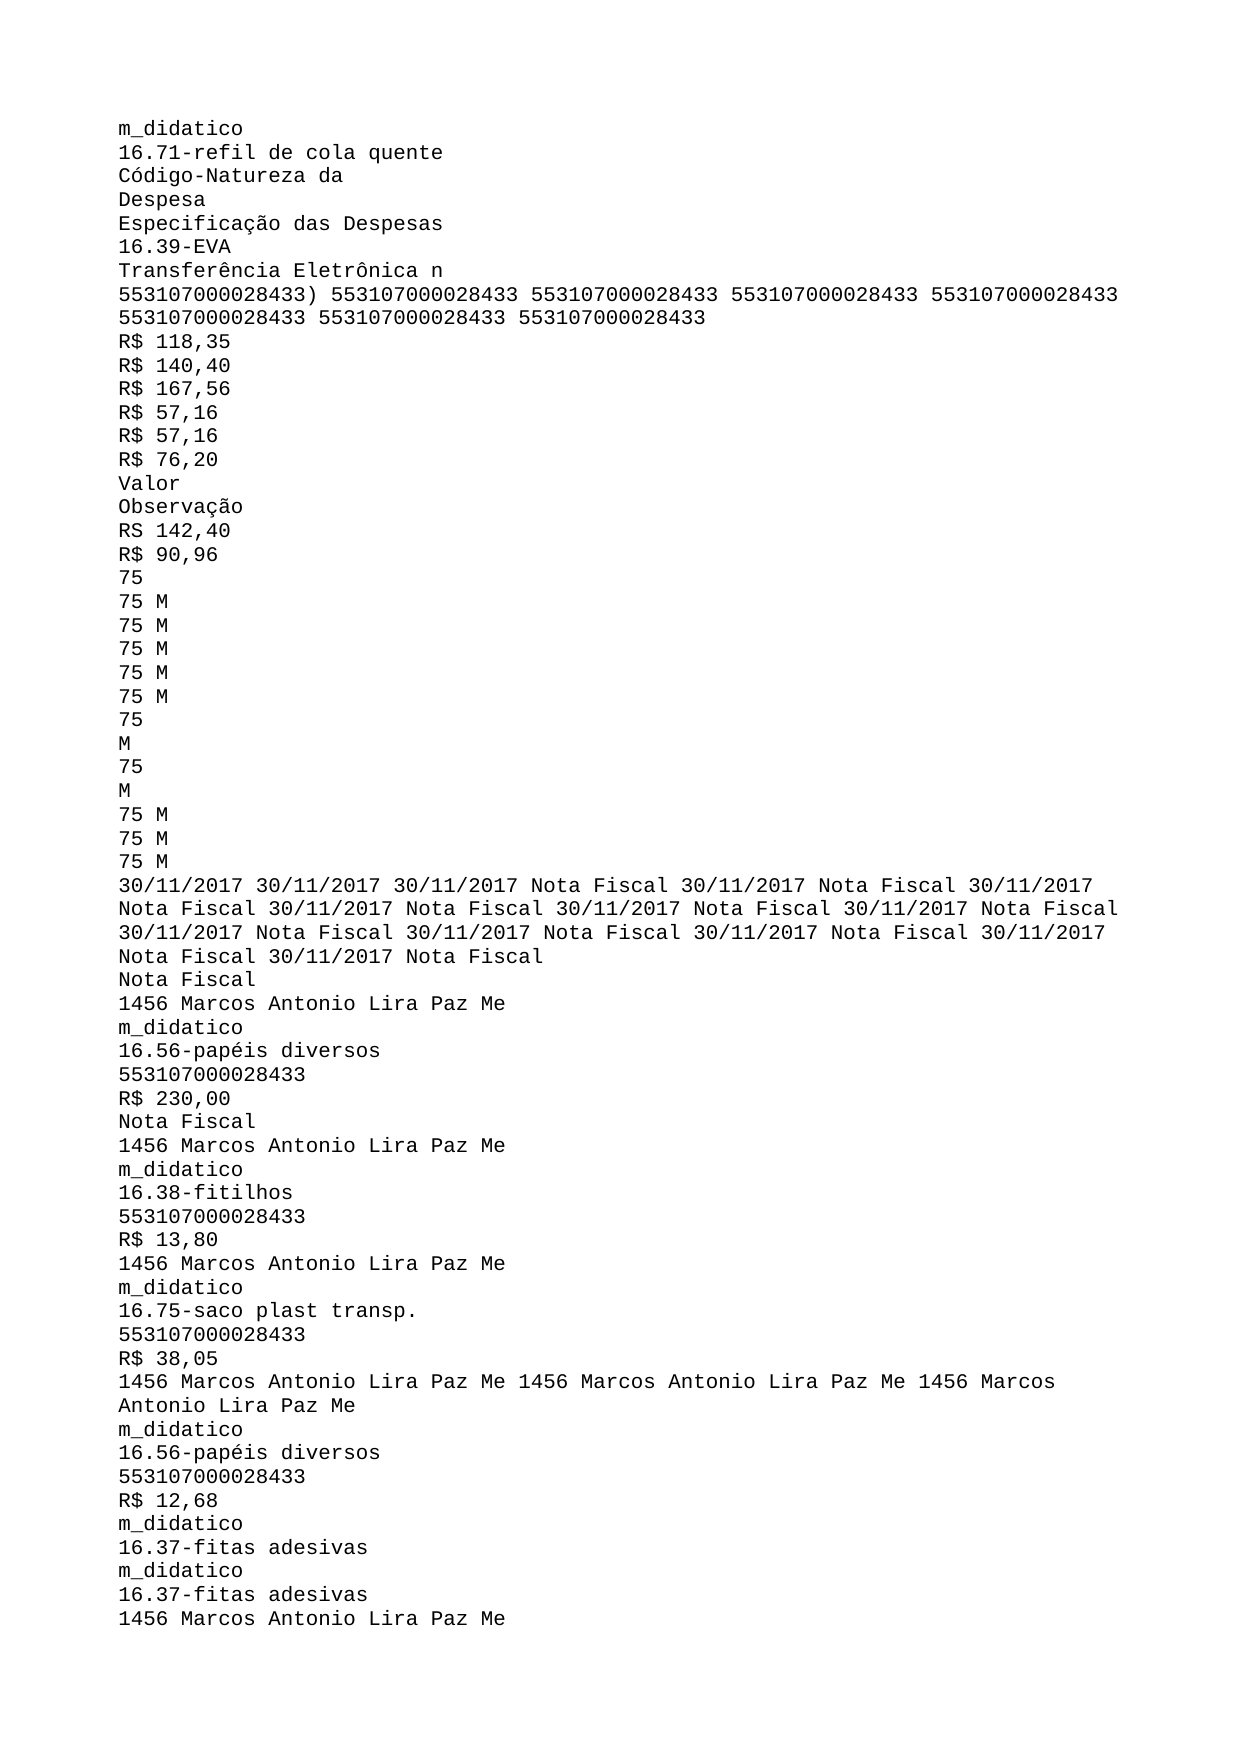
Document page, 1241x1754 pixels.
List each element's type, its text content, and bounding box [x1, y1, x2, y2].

text R$ 140,40 [118, 354, 1122, 378]
text Código-Natureza da [118, 165, 1122, 189]
text 75 M [118, 615, 1122, 638]
text Valor [118, 473, 1122, 496]
text 553107000028433 [118, 1206, 1122, 1229]
text 16.75-saco plast transp. [118, 1300, 1122, 1324]
text M [118, 780, 1122, 804]
text 1456 Marcos Antonio Lira Paz Me 1456 Marcos Antonio Lira Paz Me 1456 Marcos Antonio Lira Paz Me [118, 1371, 1122, 1419]
text Nota Fiscal [118, 969, 1122, 993]
text 16.37-fitas adesivas [118, 1584, 1122, 1608]
text M [118, 733, 1122, 757]
text Nota Fiscal [118, 1111, 1122, 1135]
text R$ 38,05 [118, 1348, 1122, 1371]
text R$ 57,16 [118, 426, 1122, 449]
text 30/11/2017 30/11/2017 30/11/2017 Nota Fiscal 30/11/2017 Nota Fiscal 30/11/2017 Nota Fiscal 30/11/2017 Nota Fiscal 30/11/2017 Nota Fiscal 30/11/2017 Nota Fiscal 30/11/2017 Nota Fiscal 30/11/2017 Nota Fiscal 30/11/2017 Nota Fiscal 30/11/2017 Nota Fiscal 30/11/2017 Nota Fiscal [118, 875, 1122, 969]
text R$ 76,20 [118, 449, 1122, 473]
text 553107000028433 [118, 1466, 1122, 1489]
text m_didatico [118, 1158, 1122, 1182]
text m_didatico [118, 1017, 1122, 1040]
text m_didatico [118, 1513, 1122, 1537]
text Observação [118, 496, 1122, 520]
text 75 [118, 567, 1122, 591]
text 75 M [118, 686, 1122, 709]
text m_didatico [118, 1561, 1122, 1584]
text R$ 118,35 [118, 331, 1122, 354]
text RS 142,40 [118, 520, 1122, 544]
text Despesa [118, 189, 1122, 213]
text 1456 Marcos Antonio Lira Paz Me [118, 1135, 1122, 1158]
text 16.56-papéis diversos [118, 1442, 1122, 1466]
text 75 M [118, 851, 1122, 875]
text 1456 Marcos Antonio Lira Paz Me [118, 993, 1122, 1017]
text m_didatico [118, 1277, 1122, 1300]
text 16.56-papéis diversos [118, 1040, 1122, 1064]
text 75 M [118, 591, 1122, 615]
text 75 M [118, 804, 1122, 827]
text 75 [118, 757, 1122, 780]
text R$ 230,00 [118, 1088, 1122, 1111]
text R$ 167,56 [118, 378, 1122, 402]
text R$ 90,96 [118, 544, 1122, 567]
text 16.38-fitilhos [118, 1182, 1122, 1206]
text 553107000028433 [118, 1324, 1122, 1348]
text m_didatico [118, 1419, 1122, 1442]
text Especificação das Despesas [118, 213, 1122, 236]
text m_didatico [118, 118, 1122, 142]
text 75 [118, 709, 1122, 733]
text 16.71-refil de cola quente [118, 142, 1122, 165]
text 16.37-fitas adesivas [118, 1537, 1122, 1561]
text 75 M [118, 638, 1122, 662]
text Transferência Eletrônica n [118, 260, 1122, 284]
text 16.39-EVA [118, 236, 1122, 260]
text 75 M [118, 827, 1122, 851]
text R$ 12,68 [118, 1489, 1122, 1513]
text R$ 57,16 [118, 402, 1122, 426]
text 1456 Marcos Antonio Lira Paz Me [118, 1253, 1122, 1277]
text 553107000028433 [118, 1064, 1122, 1088]
text R$ 13,80 [118, 1229, 1122, 1253]
text 553107000028433) 553107000028433 553107000028433 553107000028433 553107000028433 553107000028433 553107000028433 553107000028433 [118, 284, 1122, 331]
text 75 M [118, 662, 1122, 686]
text 1456 Marcos Antonio Lira Paz Me [118, 1608, 1122, 1631]
